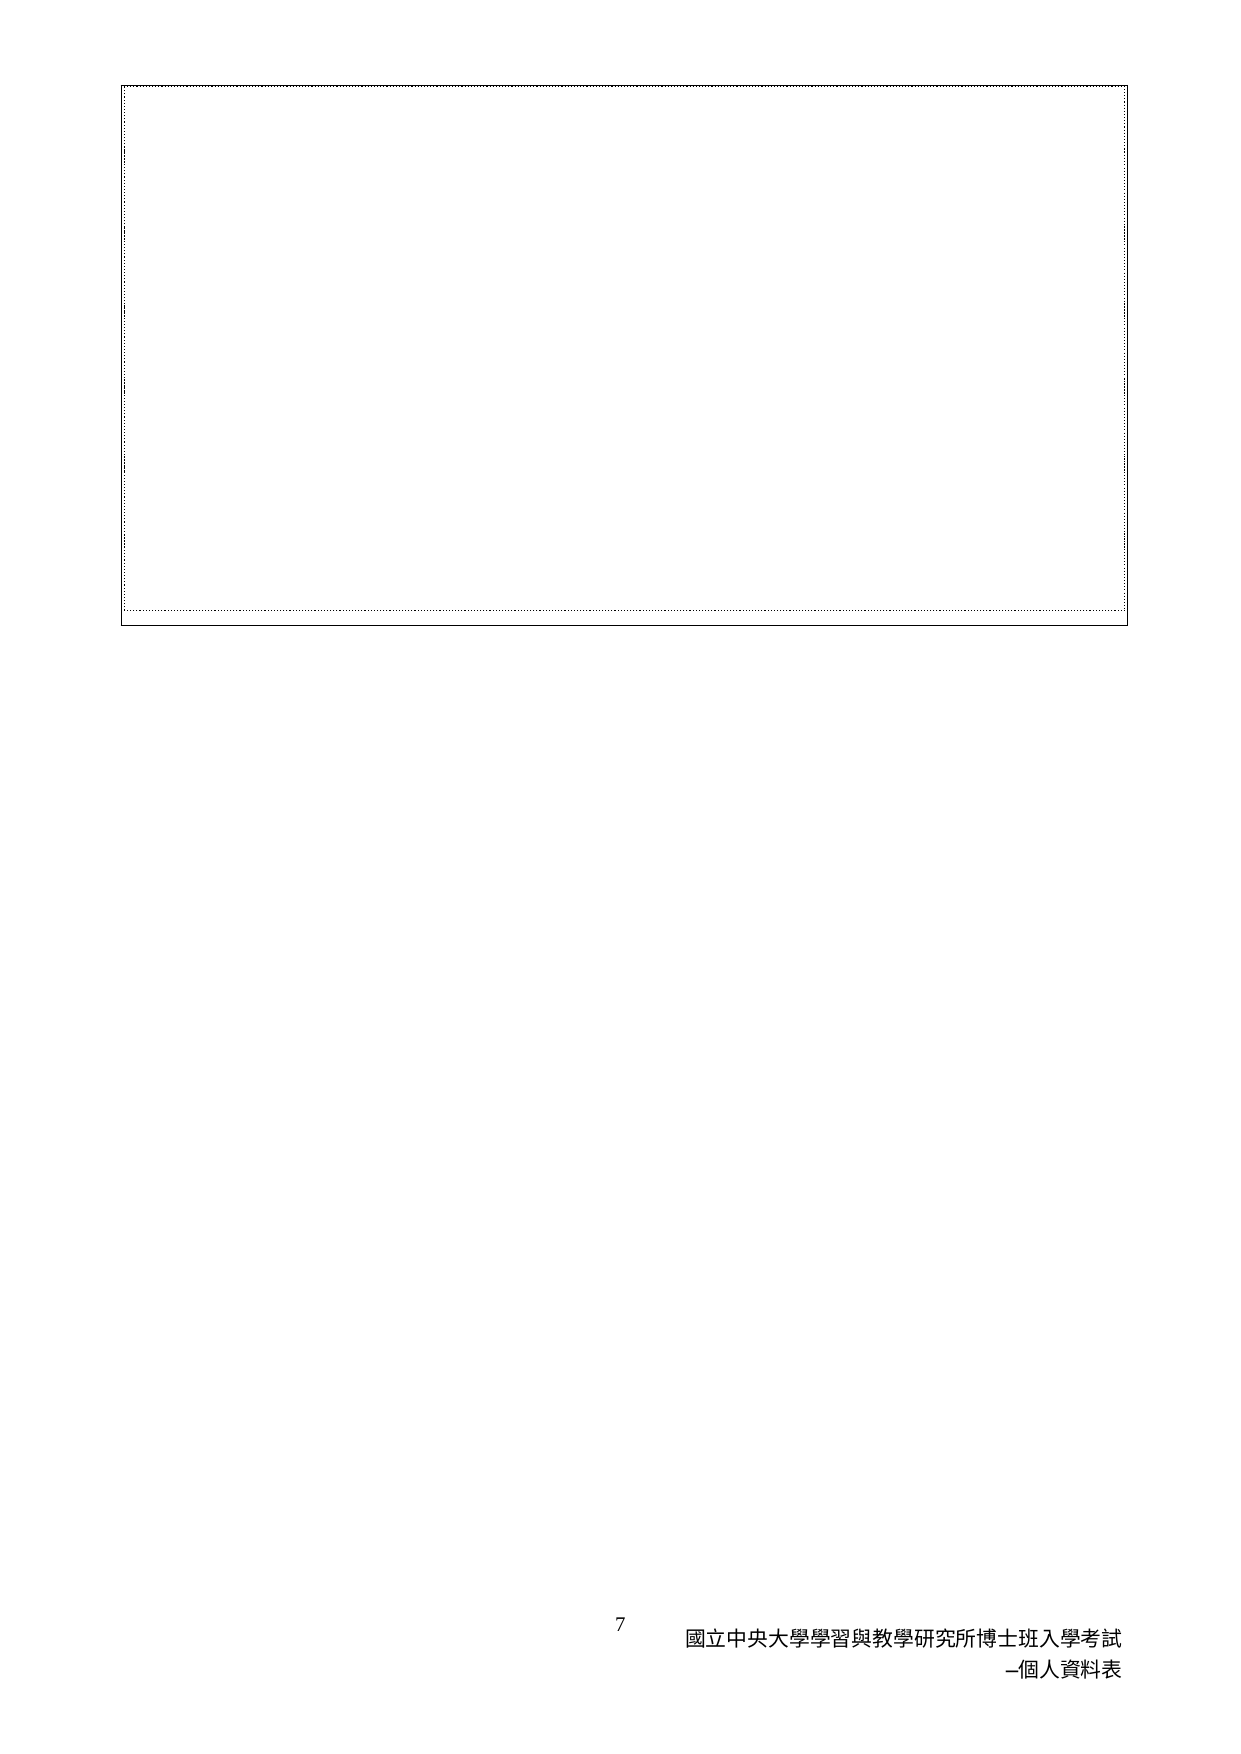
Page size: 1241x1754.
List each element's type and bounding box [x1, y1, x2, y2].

table_header [122, 86, 1127, 625]
